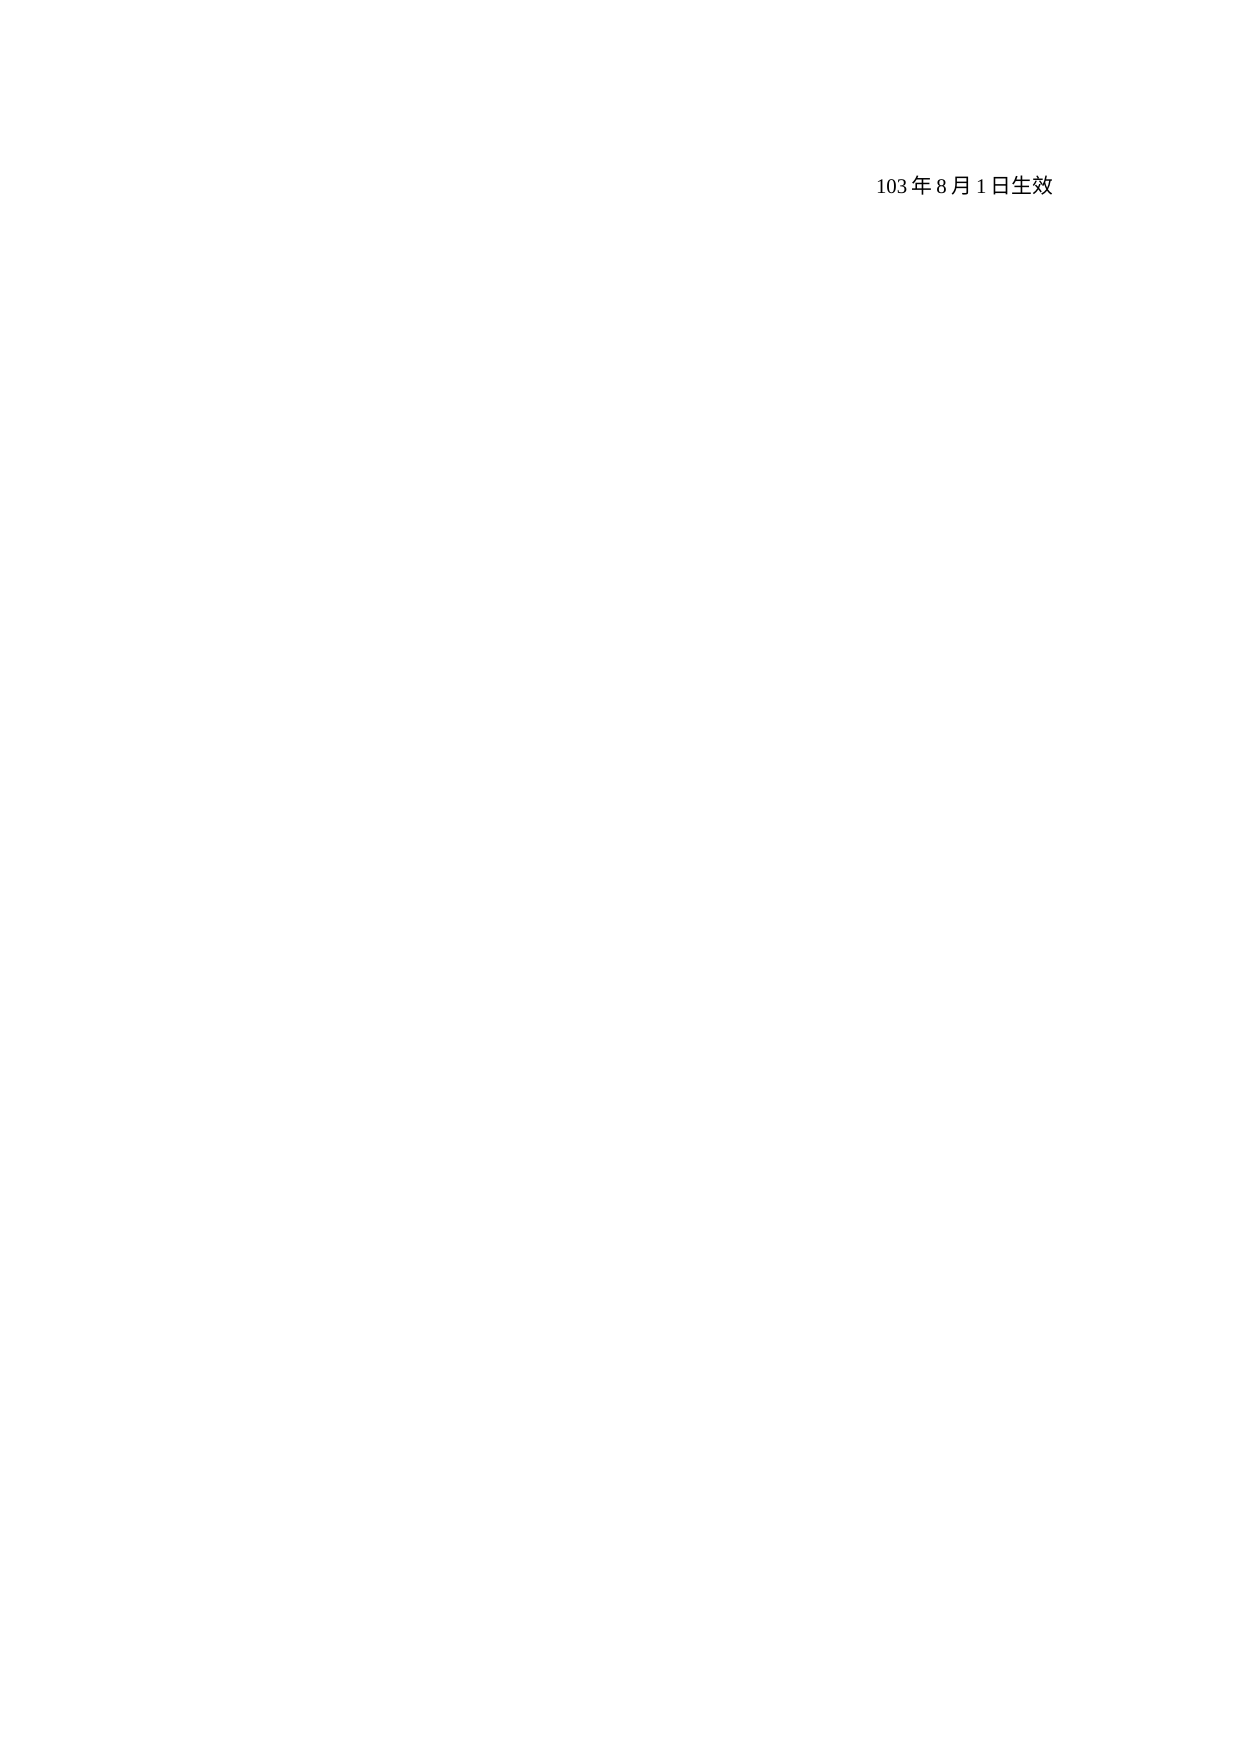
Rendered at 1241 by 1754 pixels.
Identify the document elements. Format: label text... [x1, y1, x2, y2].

text 103年8月1日生效 [131, 150, 1053, 204]
